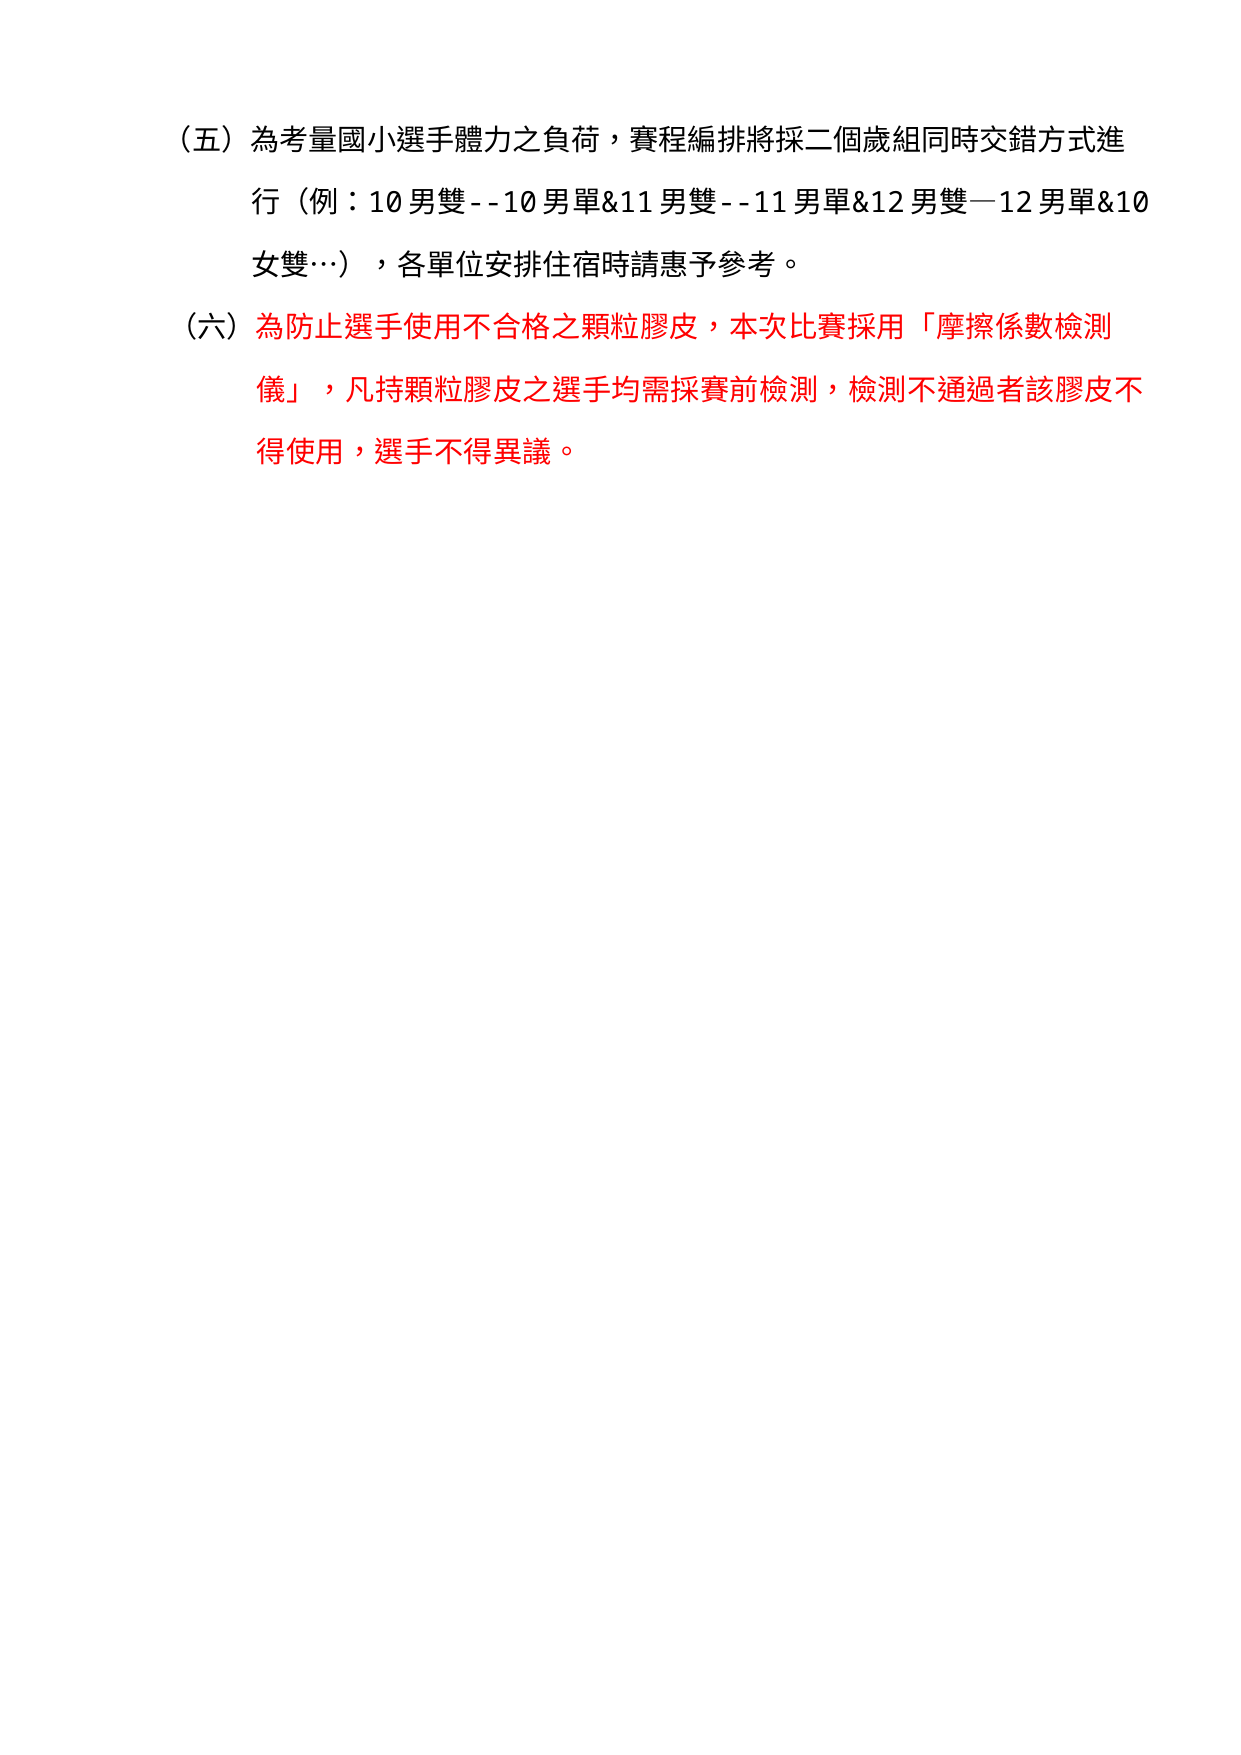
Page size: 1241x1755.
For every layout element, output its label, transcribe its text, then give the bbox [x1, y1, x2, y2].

text （六）為防止選手使用不合格之顆粒膠皮，本次比賽採用「摩擦係數檢測儀」，凡持顆粒膠皮之選手均需採賽前檢測，檢測不通過者該膠皮不得使用，選手不得異議。 [168, 283, 1152, 471]
text （五）為考量國小選手體力之負荷，賽程編排將採二個歲組同時交錯方式進行（例：10男雙--10男單&11男雙--11男單&12男雙—12男單&10女雙…），各單位安排住宿時請惠予參考。 [163, 96, 1152, 283]
